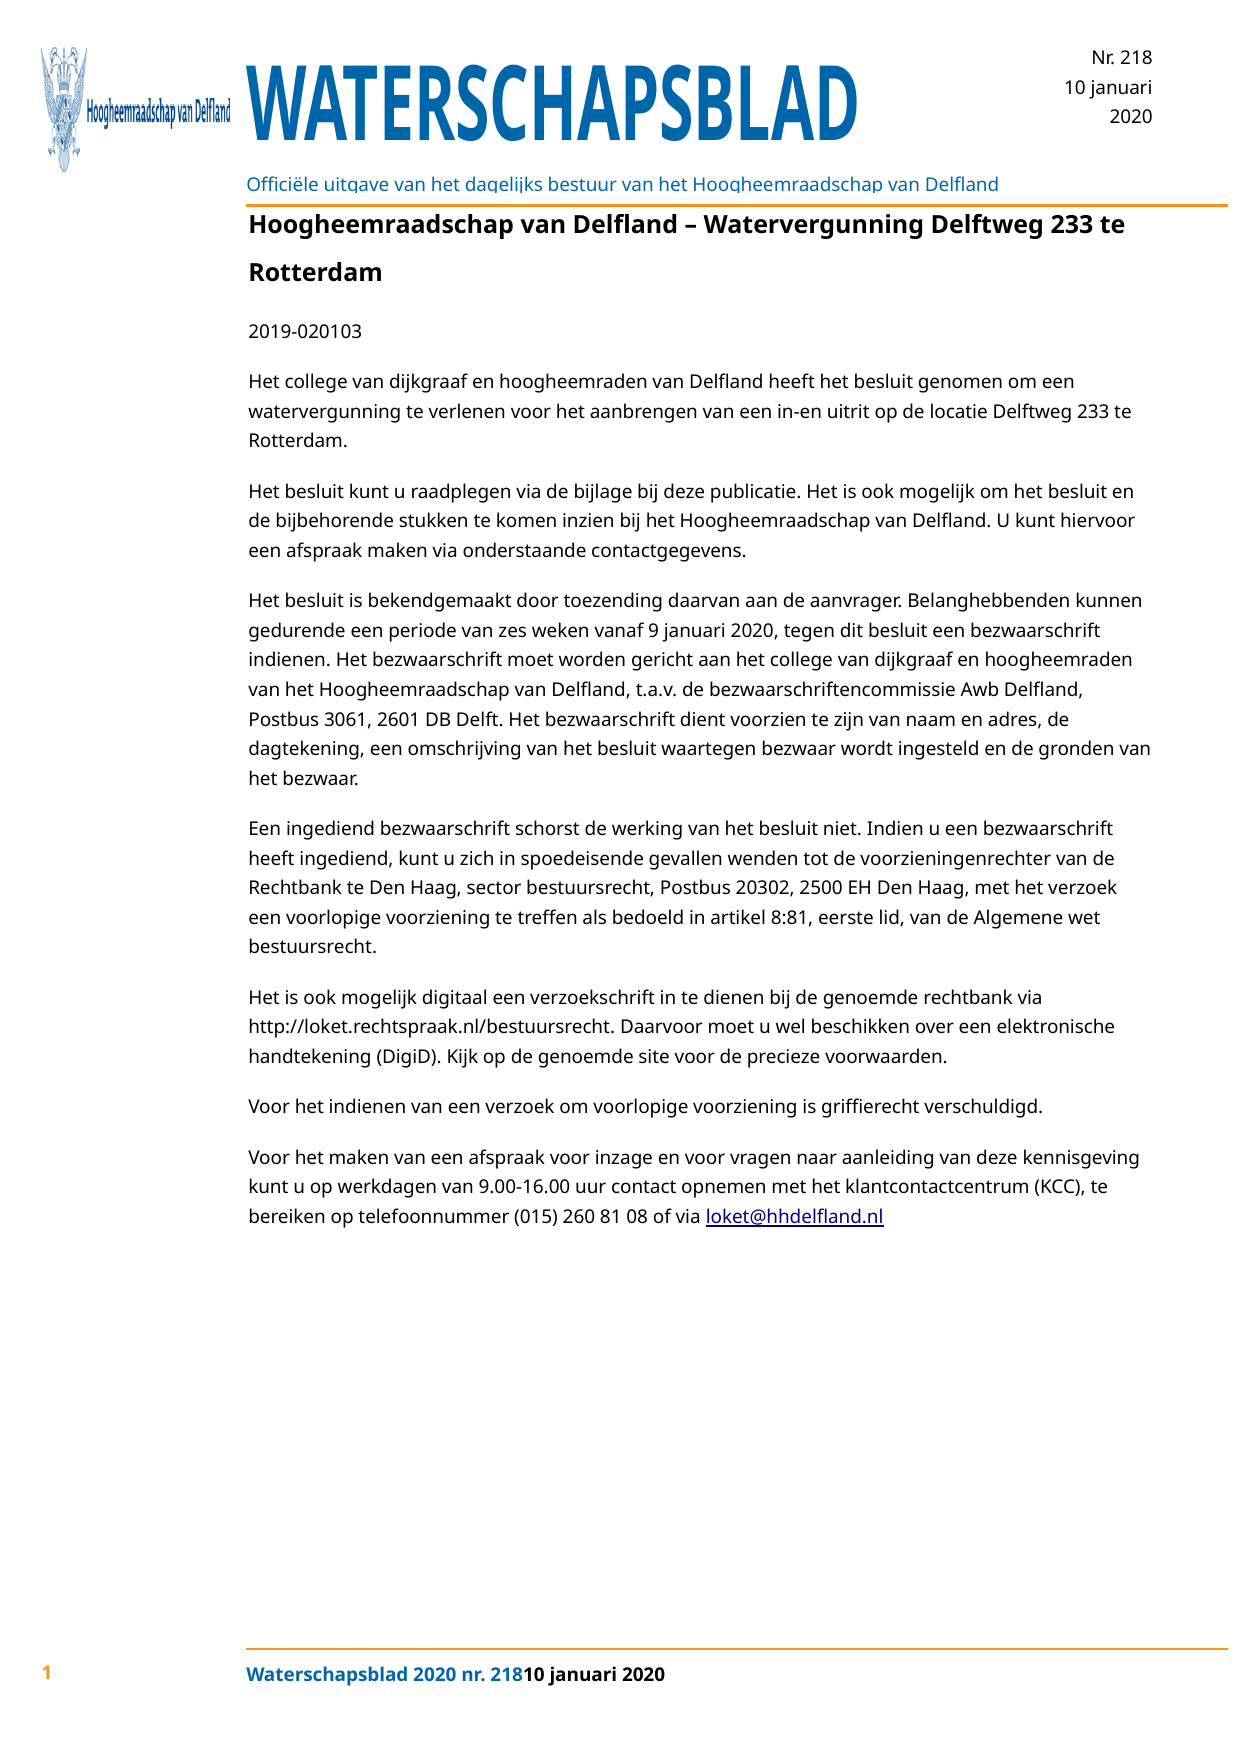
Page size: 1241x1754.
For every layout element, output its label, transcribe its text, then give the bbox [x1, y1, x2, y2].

picture [41, 47, 231, 172]
text Het besluit kunt u raadplegen via de bijlage bij deze publicatie. Het is ook mogelijk om het besluit en de bijbehorende stukken te komen inzien bij het Hoogheemraadschap van Delfland. U kunt hiervoor een afspraak maken via onderstaande contactgegevens. [248, 478, 1152, 563]
text Een ingediend bezwaarschrift schorst de werking van het besluit niet. Indien u een bezwaarschrift heeft ingediend, kunt u zich in spoedeisende gevallen wenden tot de voorzieningenrechter van de Rechtbank te Den Haag, sector bestuursrecht, Postbus 20302, 2500 EH Den Haag, met het verzoek een voorlopige voorziening te treffen als bedoeld in artikel 8:81, eerste lid, van de Algemene wet bestuursrecht. [248, 815, 1152, 959]
text Hoogheemraadschap van Delfland – Watervergunning Delftweg 233 te Rotterdam [248, 207, 1152, 288]
text Het is ook mogelijk digitaal een verzoekschrift in te dienen bij de genoemde rechtbank via http://loket.rechtspraak.nl/bestuursrecht. Daarvoor moet u wel beschikken over een elektronische handtekening (DigiD). Kijk op de genoemde site voor de precieze voorwaarden. [248, 984, 1152, 1069]
text Het college van dijkgraaf en hoogheemraden van Delfland heeft het besluit genomen om een watervergunning te verlenen voor het aanbrengen van een in-en uitrit op de locatie Delftweg 233 te Rotterdam. [248, 368, 1152, 453]
text Voor het indienen van een verzoek om voorlopige voorziening is griffierecht verschuldigd. [248, 1094, 1152, 1119]
text 2019-020103 [248, 318, 1152, 344]
text Voor het maken van een afspraak voor inzage en voor vragen naar aanleiding van deze kennisgeving kunt u op werkdagen van 9.00-16.00 uur contact opnemen met het klantcontactcentrum (KCC), te bereiken op telefoonnummer (015) 260 81 08 of via loket@hhdelfland.nl [248, 1144, 1152, 1229]
text Het besluit is bekendgemaakt door toezending daarvan aan de aanvrager. Belanghebbenden kunnen gedurende een periode van zes weken vanaf 9 januari 2020, tegen dit besluit een bezwaarschrift indienen. Het bezwaarschrift moet worden gericht aan het college van dijkgraaf en hoogheemraden van het Hoogheemraadschap van Delfland, t.a.v. de bezwaarschriftencommissie Awb Delfland, Postbus 3061, 2601 DB Delft. Het bezwaarschrift dient voorzien te zijn van naam en adres, de dagtekening, een omschrijving van het besluit waartegen bezwaar wordt ingesteld en de gronden van het bezwaar. [248, 587, 1152, 791]
